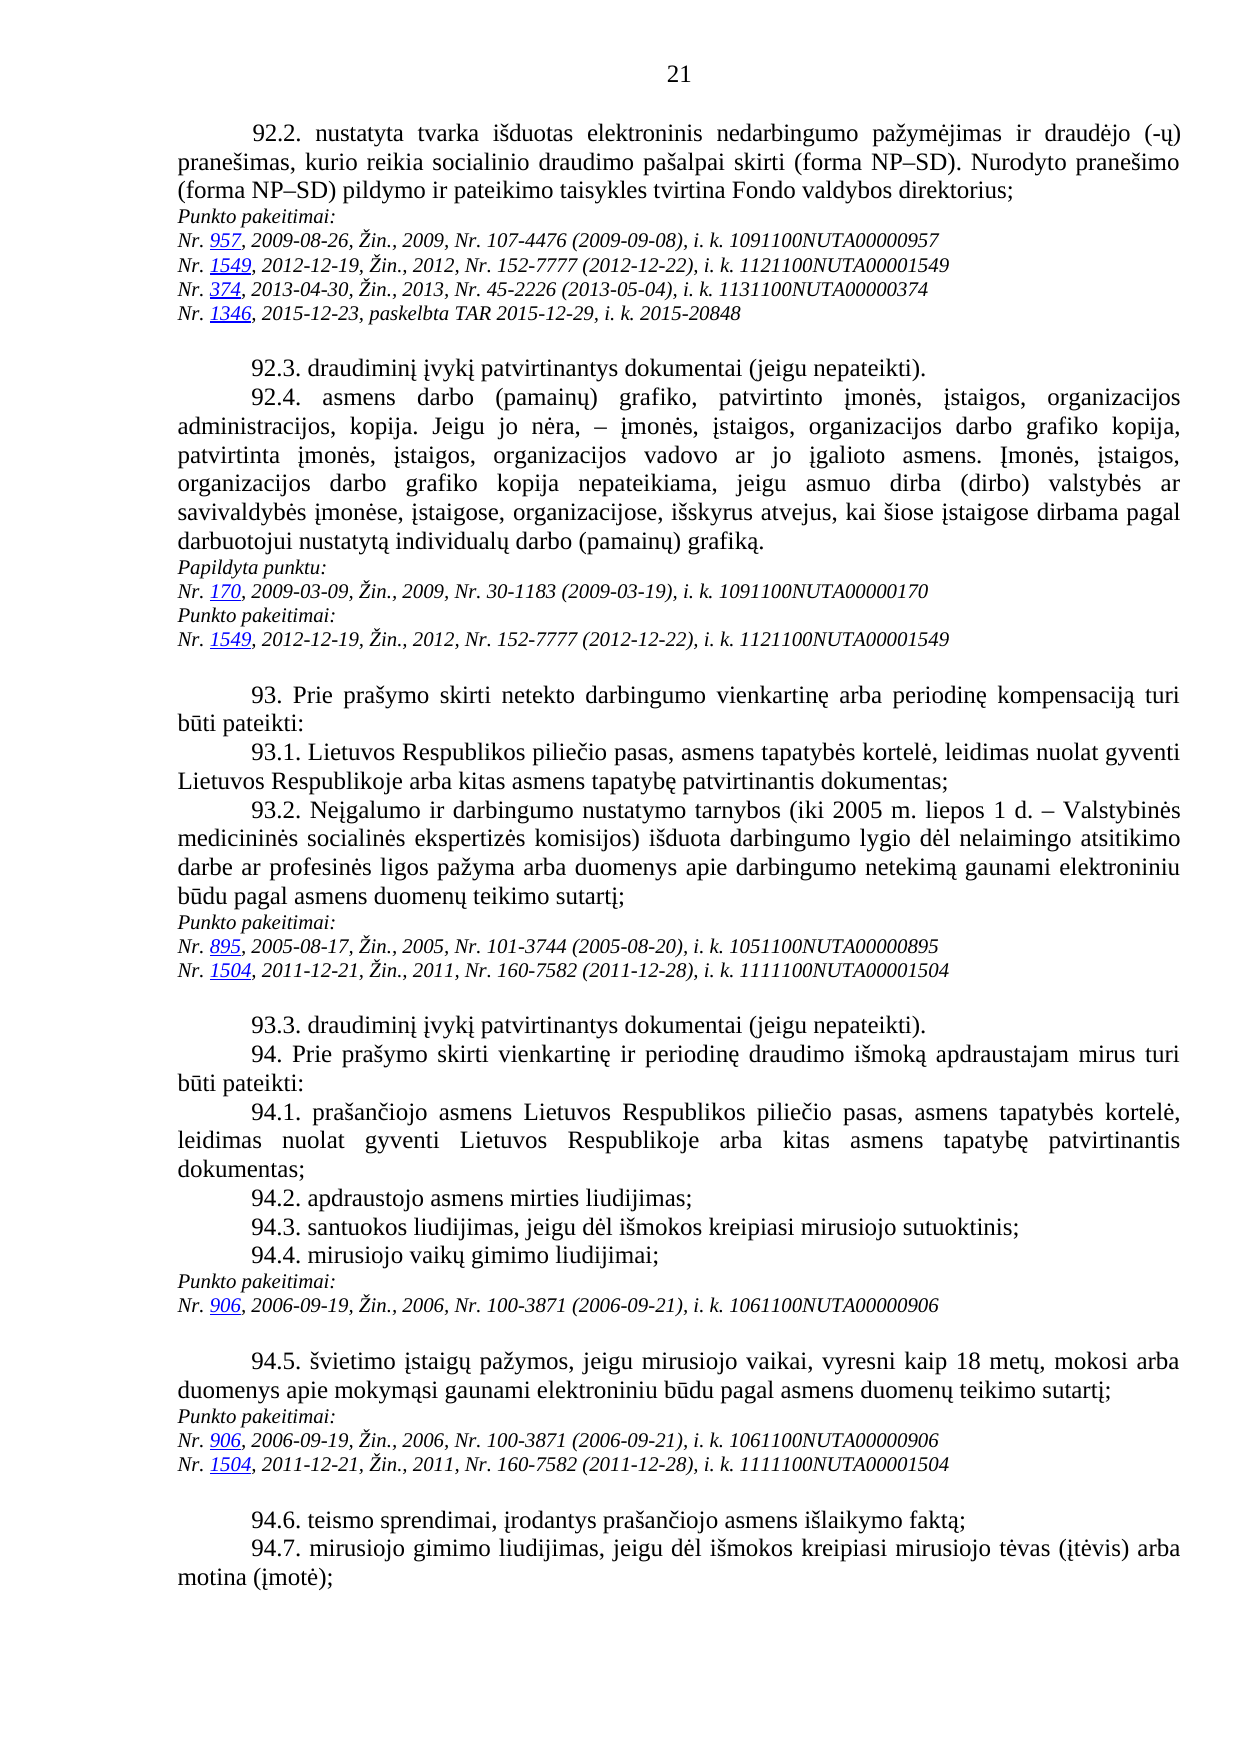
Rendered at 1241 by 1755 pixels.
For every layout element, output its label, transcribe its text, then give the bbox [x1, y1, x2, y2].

text Papildyta punktu: [177, 555, 1181, 579]
text 94. Prie prašymo skirti vienkartinę ir periodinę draudimo išmoką apdraustajam mirus turi būti pateikti: [177, 1039, 1181, 1097]
text 94.6. teismo sprendimai, įrodantys prašančiojo asmens išlaikymo faktą; [177, 1505, 1181, 1533]
text Nr. 1504, 2011-12-21, Žin., 2011, Nr. 160-7582 (2011-12-28), i. k. 1111100NUTA00001504 [177, 1452, 1181, 1476]
text 92.2. nustatyta tvarka išduotas elektroninis nedarbingumo pažymėjimas ir draudėjo (-ų) pranešimas, kurio reikia socialinio draudimo pašalpai skirti (forma NP–SD). Nurodyto pranešimo (forma NP–SD) pildymo ir pateikimo taisykles tvirtina Fondo valdybos direktorius; [177, 118, 1181, 204]
text Punkto pakeitimai: [177, 204, 1181, 228]
text 94.7. mirusiojo gimimo liudijimas, jeigu dėl išmokos kreipiasi mirusiojo tėvas (įtėvis) arba motina (įmotė); [177, 1533, 1181, 1591]
text 93.3. draudiminį įvykį patvirtinantys dokumentai (jeigu nepateikti). [177, 1011, 1181, 1039]
text 93.2. Neįgalumo ir darbingumo nustatymo tarnybos (iki 2005 m. liepos 1 d. – Valstybinės medicininės socialinės ekspertizės komisijos) išduota darbingumo lygio dėl nelaimingo atsitikimo darbe ar profesinės ligos pažyma arba duomenys apie darbingumo netekimą gaunami elektroniniu būdu pagal asmens duomenų teikimo sutartį; [177, 795, 1181, 910]
text 92.3. draudiminį įvykį patvirtinantys dokumentai (jeigu nepateikti). [177, 353, 1181, 382]
text Nr. 906, 2006-09-19, Žin., 2006, Nr. 100-3871 (2006-09-21), i. k. 1061100NUTA00000906 [177, 1428, 1181, 1452]
text Nr. 170, 2009-03-09, Žin., 2009, Nr. 30-1183 (2009-03-19), i. k. 1091100NUTA00000170 [177, 579, 1181, 603]
text Nr. 1549, 2012-12-19, Žin., 2012, Nr. 152-7777 (2012-12-22), i. k. 1121100NUTA00001549 [177, 252, 1181, 277]
text Punkto pakeitimai: [177, 1269, 1181, 1293]
text 94.4. mirusiojo vaikų gimimo liudijimai; [177, 1241, 1181, 1269]
text Punkto pakeitimai: [177, 603, 1181, 627]
text Nr. 1346, 2015-12-23, paskelbta TAR 2015-12-29, i. k. 2015-20848 [177, 301, 1181, 325]
text 93.1. Lietuvos Respublikos piliečio pasas, asmens tapatybės kortelė, leidimas nuolat gyventi Lietuvos Respublikoje arba kitas asmens tapatybę patvirtinantis dokumentas; [177, 737, 1181, 795]
text Nr. 1504, 2011-12-21, Žin., 2011, Nr. 160-7582 (2011-12-28), i. k. 1111100NUTA00001504 [177, 958, 1181, 982]
text Punkto pakeitimai: [177, 1404, 1181, 1428]
text 94.1. prašančiojo asmens Lietuvos Respublikos piliečio pasas, asmens tapatybės kortelė, leidimas nuolat gyventi Lietuvos Respublikoje arba kitas asmens tapatybę patvirtinantis dokumentas; [177, 1097, 1181, 1183]
text 94.5. švietimo įstaigų pažymos, jeigu mirusiojo vaikai, vyresni kaip 18 metų, mokosi arba duomenys apie mokymąsi gaunami elektroniniu būdu pagal asmens duomenų teikimo sutartį; [177, 1346, 1181, 1404]
text Nr. 895, 2005-08-17, Žin., 2005, Nr. 101-3744 (2005-08-20), i. k. 1051100NUTA00000895 [177, 934, 1181, 958]
text Nr. 1549, 2012-12-19, Žin., 2012, Nr. 152-7777 (2012-12-22), i. k. 1121100NUTA00001549 [177, 627, 1181, 651]
text Nr. 906, 2006-09-19, Žin., 2006, Nr. 100-3871 (2006-09-21), i. k. 1061100NUTA00000906 [177, 1293, 1181, 1317]
text Nr. 374, 2013-04-30, Žin., 2013, Nr. 45-2226 (2013-05-04), i. k. 1131100NUTA00000374 [177, 277, 1181, 301]
text 94.3. santuokos liudijimas, jeigu dėl išmokos kreipiasi mirusiojo sutuoktinis; [177, 1212, 1181, 1241]
text 93. Prie prašymo skirti netekto darbingumo vienkartinę arba periodinę kompensaciją turi būti pateikti: [177, 680, 1181, 737]
text Punkto pakeitimai: [177, 910, 1181, 934]
text Nr. 957, 2009-08-26, Žin., 2009, Nr. 107-4476 (2009-09-08), i. k. 1091100NUTA00000957 [177, 228, 1181, 252]
text 92.4. asmens darbo (pamainų) grafiko, patvirtinto įmonės, įstaigos, organizacijos administracijos, kopija. Jeigu jo nėra, – įmonės, įstaigos, organizacijos darbo grafiko kopija, patvirtinta įmonės, įstaigos, organizacijos vadovo ar jo įgalioto asmens. Įmonės, įstaigos, organizacijos darbo grafiko kopija nepateikiama, jeigu asmuo dirba (dirbo) valstybės ar savivaldybės įmonėse, įstaigose, organizacijose, išskyrus atvejus, kai šiose įstaigose dirbama pagal darbuotojui nustatytą individualų darbo (pamainų) grafiką. [177, 382, 1181, 555]
text 94.2. apdraustojo asmens mirties liudijimas; [177, 1183, 1181, 1212]
